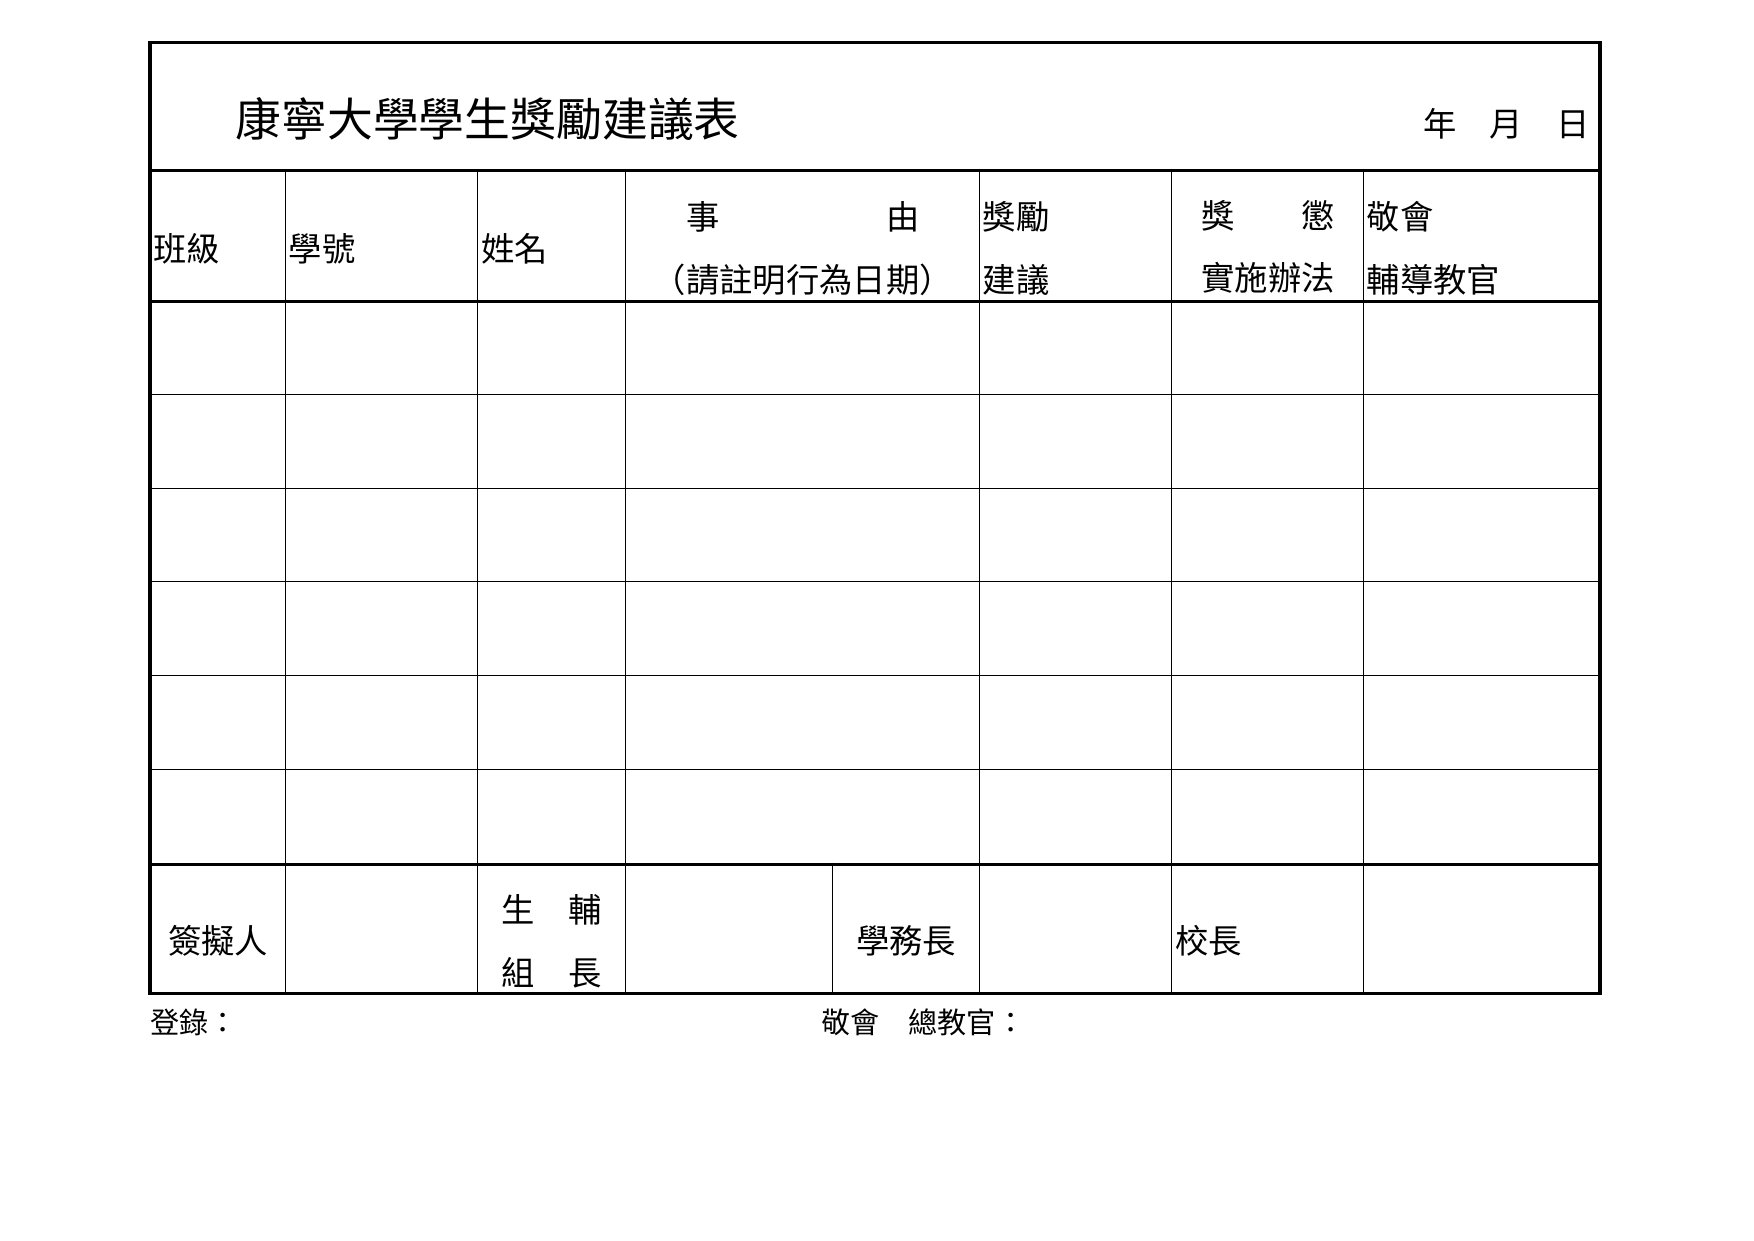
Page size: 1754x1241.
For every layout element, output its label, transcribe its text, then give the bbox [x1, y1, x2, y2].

table_cell [478, 582, 625, 675]
table_cell [980, 395, 1171, 487]
table_cell [1364, 303, 1598, 394]
table_cell [626, 489, 979, 581]
table_cell [152, 303, 285, 394]
table_cell [478, 489, 625, 581]
table_cell [980, 676, 1171, 769]
table_cell [1364, 489, 1598, 581]
table_cell [286, 770, 477, 862]
table_cell [1172, 676, 1363, 769]
table_cell [626, 582, 979, 675]
table_cell [478, 395, 625, 487]
table_cell 敬會 輔導教官 [1364, 172, 1598, 300]
table_cell [286, 676, 477, 769]
table_cell [980, 582, 1171, 675]
table_cell 事 由 （請註明行為日期） [626, 172, 979, 300]
table_cell 簽擬人 [152, 866, 285, 992]
table_cell [1364, 395, 1598, 487]
table_cell [980, 303, 1171, 394]
table_cell [626, 303, 979, 394]
table_cell [1364, 866, 1598, 992]
table_cell [1172, 303, 1363, 394]
table_header 康寧大學學生獎勵建議表 年 月 日 [152, 44, 1598, 169]
table_cell [478, 303, 625, 394]
table_cell [1364, 676, 1598, 769]
table_cell [152, 395, 285, 487]
table_cell 姓名 [478, 172, 625, 300]
table_cell [286, 489, 477, 581]
table_cell [1172, 395, 1363, 487]
table_cell [152, 582, 285, 675]
table_cell [1172, 770, 1363, 862]
table_cell 學號 [286, 172, 477, 300]
table_cell [1172, 489, 1363, 581]
table_cell 班級 [152, 172, 285, 300]
table_cell [478, 770, 625, 862]
table_cell [286, 866, 477, 992]
table_cell 校長 [1172, 866, 1363, 992]
table_cell [1364, 582, 1598, 675]
table_cell [626, 866, 832, 992]
table_cell 獎 懲 實施辦法 (條款目) [1172, 172, 1363, 300]
table_cell [152, 770, 285, 862]
table_cell [1172, 582, 1363, 675]
table_cell [980, 770, 1171, 862]
table_cell [286, 303, 477, 394]
table_cell [980, 489, 1171, 581]
table_cell [626, 770, 979, 862]
table_cell [626, 395, 979, 487]
table_cell 生 輔 組 長 [478, 866, 625, 992]
table_cell [152, 676, 285, 769]
text 登錄： 敬會 總教官： [150, 995, 1537, 1043]
table_cell [626, 676, 979, 769]
table_cell [286, 582, 477, 675]
table_cell [980, 866, 1171, 992]
table_cell [152, 489, 285, 581]
table_cell [286, 395, 477, 487]
table_cell 學務長 [833, 866, 979, 992]
table_cell 獎勵 建議 [980, 172, 1171, 300]
table_cell [478, 676, 625, 769]
table_cell [1364, 770, 1598, 862]
